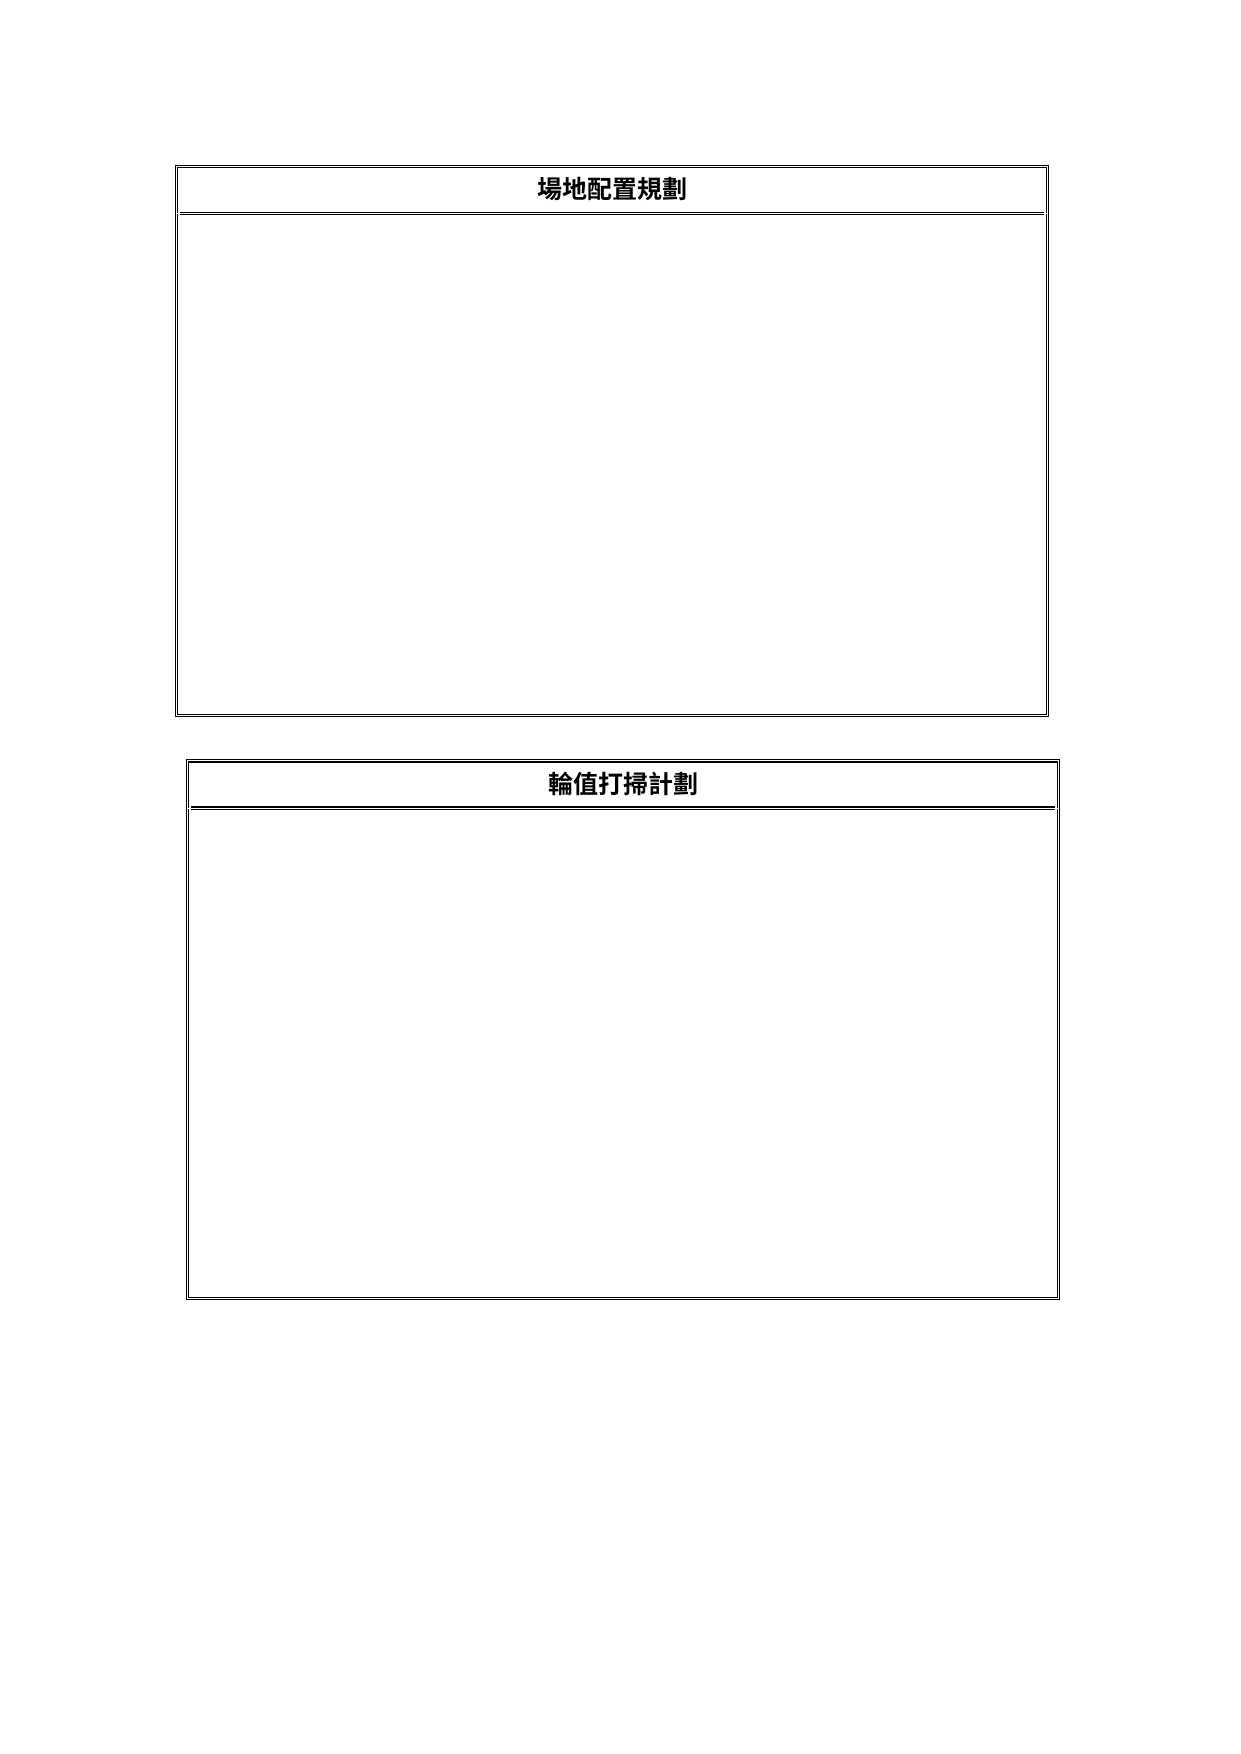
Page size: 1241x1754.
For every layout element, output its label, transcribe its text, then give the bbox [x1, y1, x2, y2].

table_cell [178, 212, 1046, 713]
table_header 場地配置規劃 [178, 168, 1046, 212]
table_cell [189, 806, 1057, 1297]
table_header 輪值打掃計劃 [189, 763, 1057, 806]
